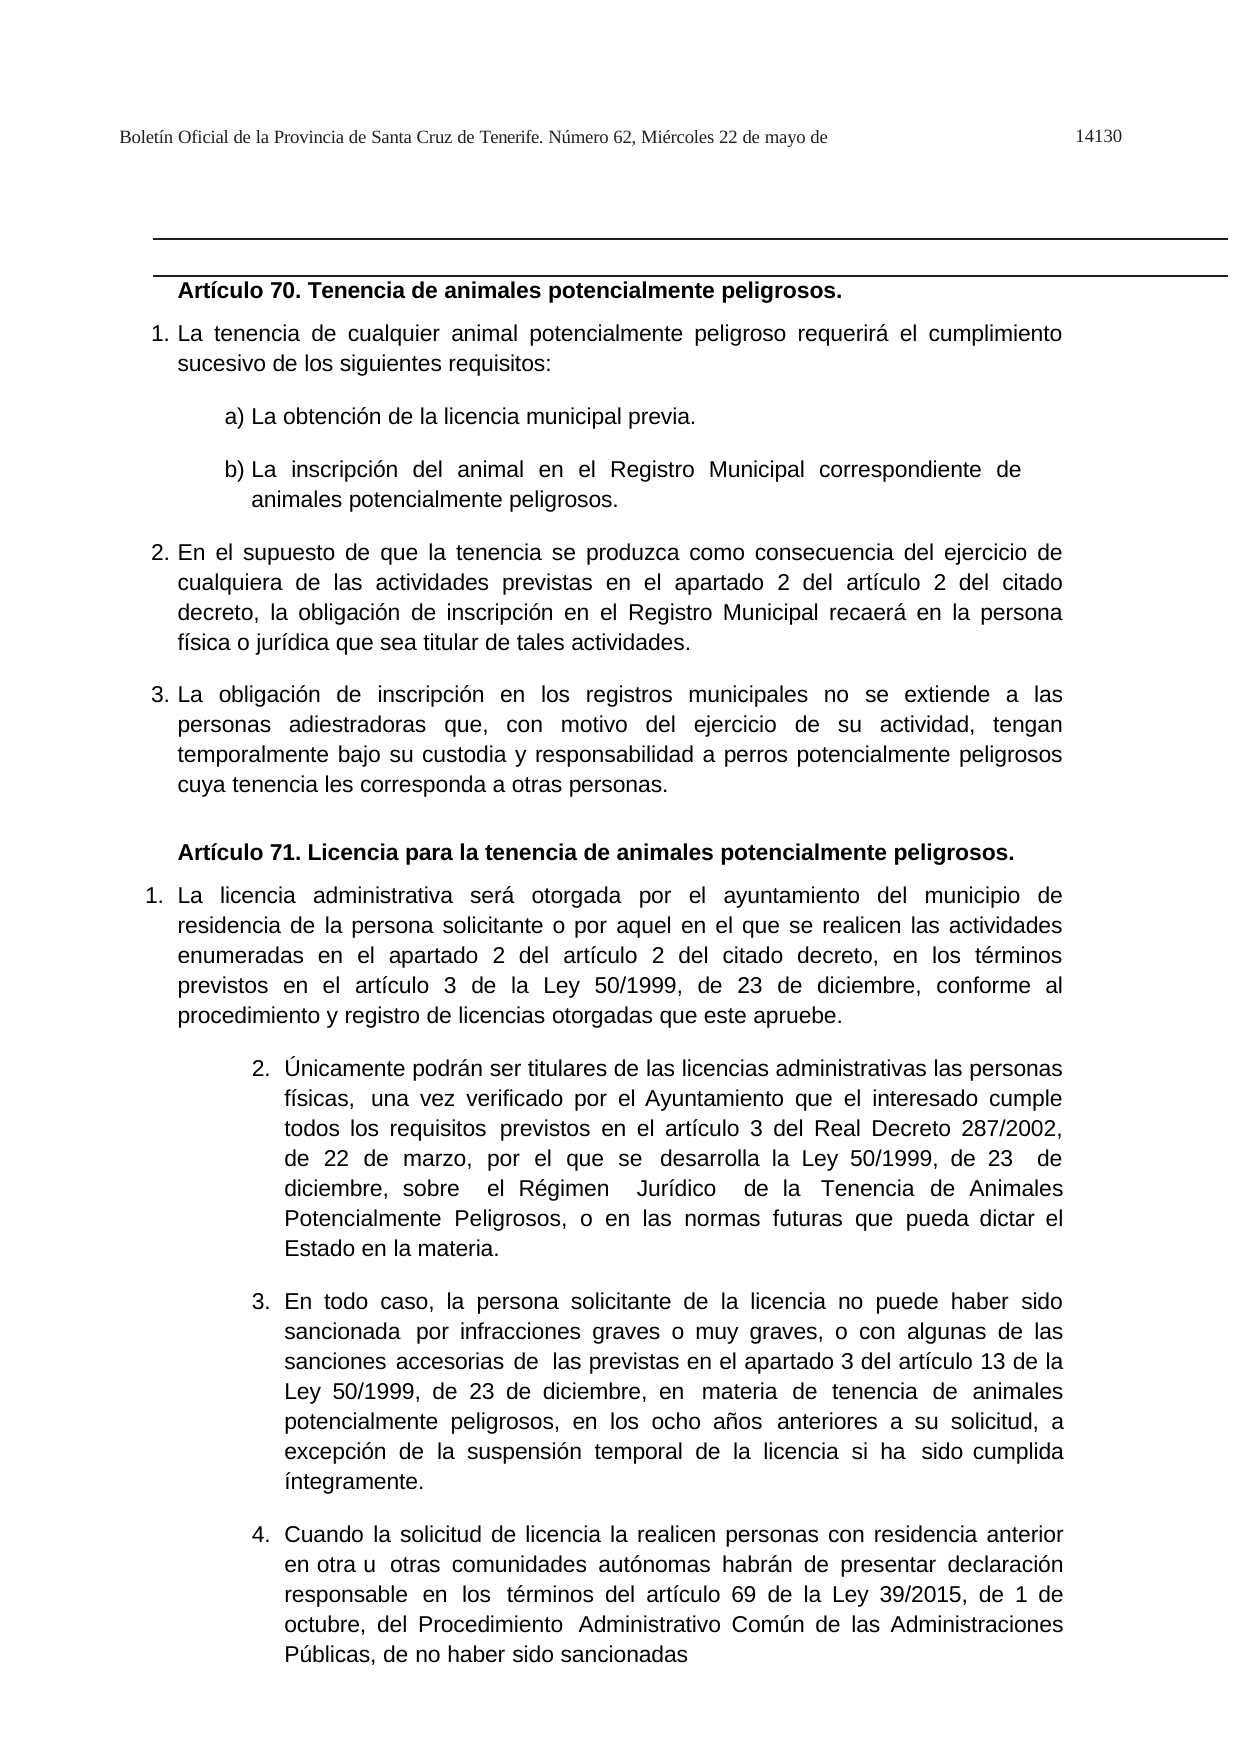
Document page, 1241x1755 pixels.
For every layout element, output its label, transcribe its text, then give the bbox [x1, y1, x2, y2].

list La tenencia de cualquier animal potencialmente peligroso requerirá el cumplimiento sucesivo de los siguientes requisitos: [151, 320, 1063, 376]
list Únicamente podrán ser titulares de las licencias administrativas las personas físicas, una vez verificado por el Ayuntamiento que el interesado cumple todos los requisitos previstos en el artículo 3 del Real Decreto 287/2002, de 22 de marzo, por el que se desarrolla la Ley 50/1999, de 23 de diciembre, sobre el Régimen Jurídico de la Tenencia de Animales Potencialmente Peligrosos, o en las normas futuras que pueda dictar el Estado en la materia. [252, 1055, 1063, 1261]
text Artículo 71. Licencia para la tenencia de animales potencialmente peligrosos. [177, 839, 1170, 865]
list La obligación de inscripción en los registros municipales no se extiende a las personas adiestradoras que, con motivo del ejercicio de su actividad, tengan temporalmente bajo su custodia y responsabilidad a perros potencialmente peligrosos cuya tenencia les corresponda a otras personas. [151, 681, 1063, 798]
text [177, 254, 1170, 275]
list La obtención de la licencia municipal previa. [224, 403, 1170, 429]
list La licencia administrativa será otorgada por el ayuntamiento del municipio de residencia de la persona solicitante o por aquel en el que se realicen las actividades enumeradas en el apartado 2 del artículo 2 del citado decreto, en los términos previstos en el artículo 3 de la Ley 50/1999, de 23 de diciembre, conforme al procedimiento y registro de licencias otorgadas que este apruebe. [145, 882, 1063, 1028]
list En el supuesto de que la tenencia se produzca como consecuencia del ejercicio de cualquiera de las actividades previstas en el apartado 2 del artículo 2 del citado decreto, la obligación de inscripción en el Registro Municipal recaerá en la persona física o jurídica que sea titular de tales actividades. [151, 539, 1063, 655]
list En todo caso, la persona solicitante de la licencia no puede haber sido sancionada por infracciones graves o muy graves, o con algunas de las sanciones accesorias de las previstas en el apartado 3 del artículo 13 de la Ley 50/1999, de 23 de diciembre, en materia de tenencia de animales potencialmente peligrosos, en los ocho años anteriores a su solicitud, a excepción de la suspensión temporal de la licencia si ha sido cumplida íntegramente. [252, 1288, 1064, 1494]
list Cuando la solicitud de licencia la realicen personas con residencia anterior en otra u otras comunidades autónomas habrán de presentar declaración responsable en los términos del artículo 69 de la Ley 39/2015, de 1 de octubre, del Procedimiento Administrativo Común de las Administraciones Públicas, de no haber sido sancionadas [252, 1521, 1064, 1667]
list La inscripción del animal en el Registro Municipal correspondiente de animales potencialmente peligrosos. [224, 456, 1061, 512]
text Artículo 70. Tenencia de animales potencialmente peligrosos. [177, 277, 1170, 303]
